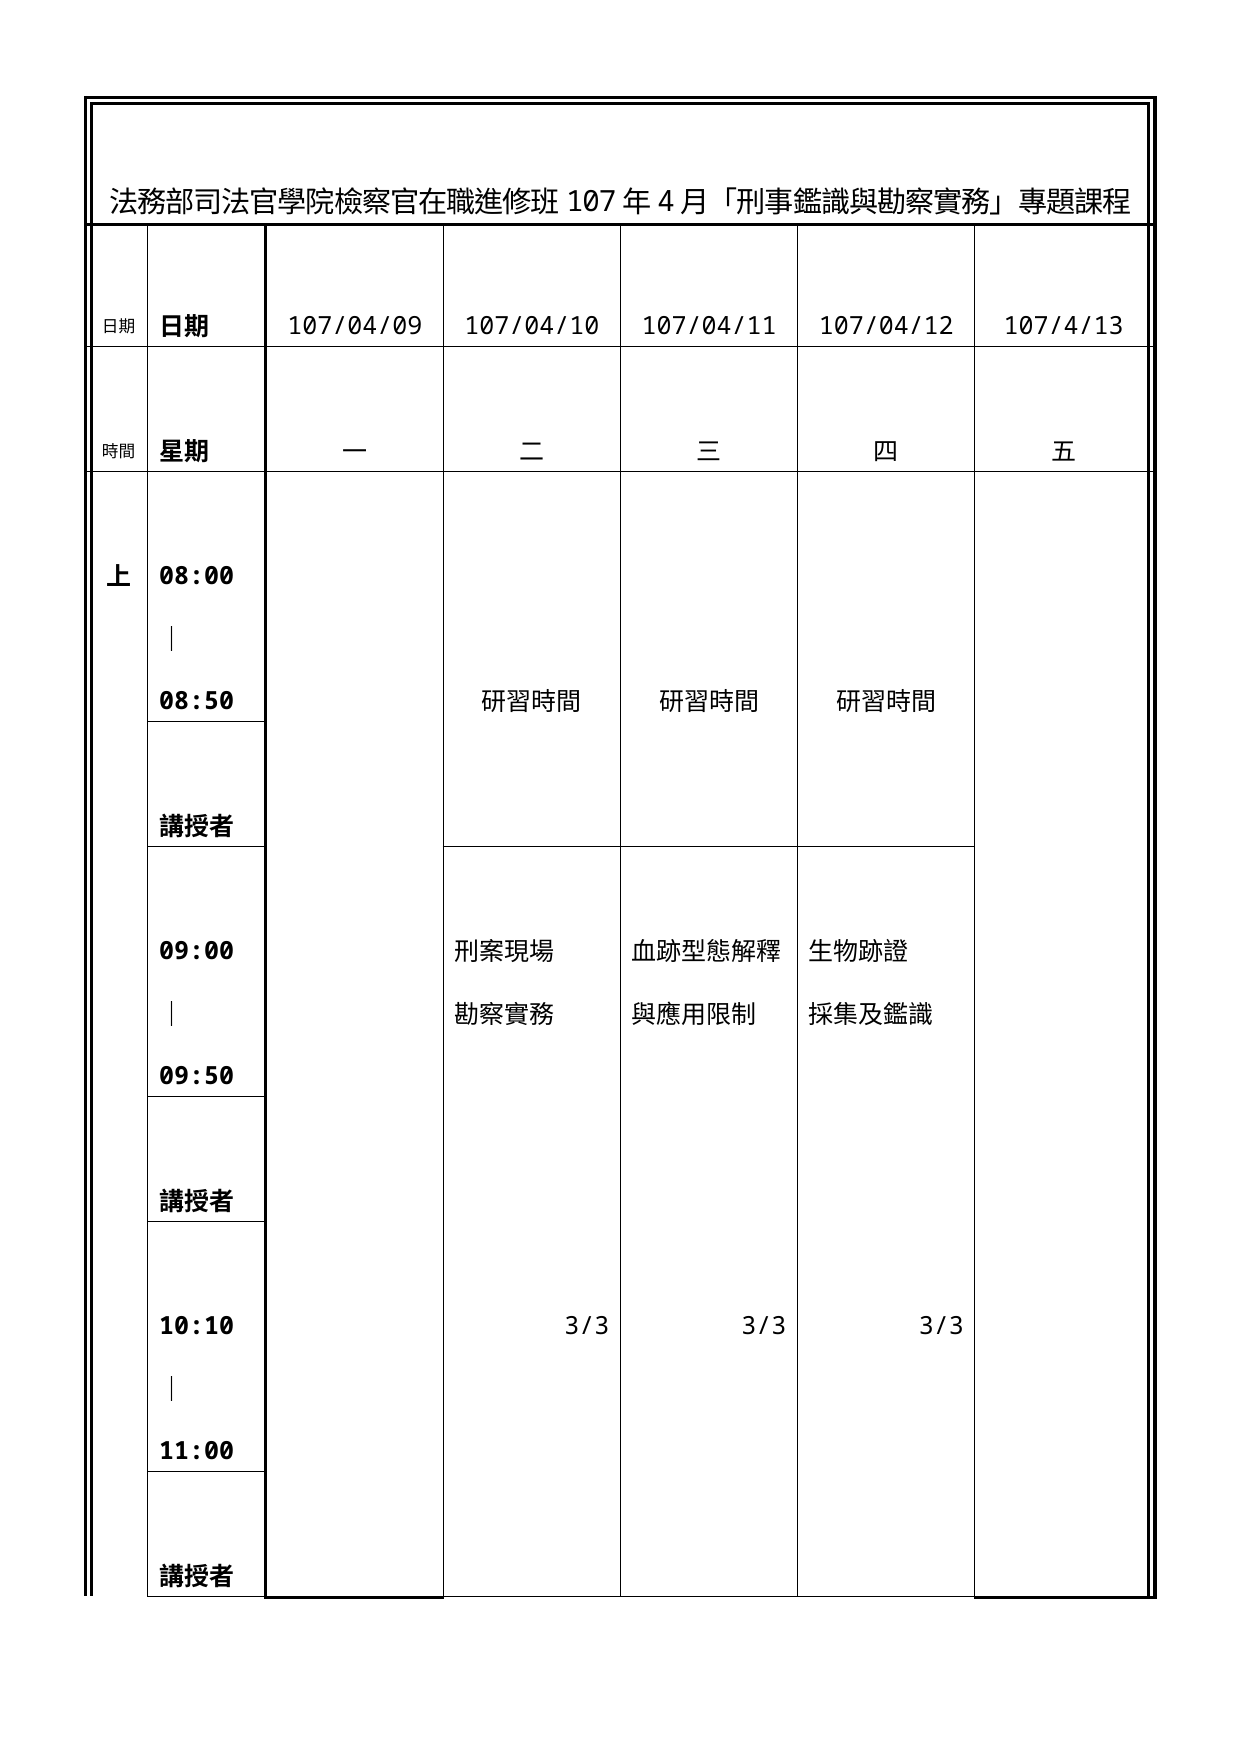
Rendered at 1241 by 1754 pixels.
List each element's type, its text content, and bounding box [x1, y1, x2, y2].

table_cell 107/4/13 [975, 226, 1147, 346]
table_cell 講授者 [148, 1472, 264, 1596]
table_cell [93, 1471, 147, 1596]
table_cell 日期 [93, 226, 147, 346]
table_cell 日期 [148, 226, 264, 346]
table_cell 107/04/09 [267, 226, 443, 346]
table_cell 二 [444, 347, 620, 471]
table_cell 血跡型態解釋與應用限制 3/3 [621, 847, 797, 1596]
table_cell 研習時間 [621, 472, 797, 846]
table_cell 09:00 ｜ 09:50 [148, 847, 264, 1096]
table_cell 講授者 [148, 722, 264, 846]
table_cell 四 [798, 347, 974, 471]
table_cell 一 [267, 347, 443, 471]
table_cell 三 [621, 347, 797, 471]
table_cell [93, 846, 147, 1096]
table_cell 時間 [93, 347, 147, 471]
table_cell 研習時間 [444, 472, 620, 846]
table_cell 上 [93, 472, 147, 721]
table_cell 星期 [148, 347, 264, 471]
table_cell [975, 472, 1147, 1596]
table_cell 研習時間 [798, 472, 974, 846]
table_header 法務部司法官學院檢察官在職進修班107年4月「刑事鑑識與勘察實務」專題課程表 中華民國107年4月10日至107年4月12日止 [89, 99, 1152, 223]
table_cell 107/04/12 [798, 226, 974, 346]
table_cell 刑案現場 勘察實務 3/3 [444, 847, 620, 1596]
table_header 法務部司法官學院檢察官在職進修班107年4月「刑事鑑識與勘察實務」專題課程表 中華民國107年4月10日至107年4月12日止 [93, 105, 1147, 223]
table_cell [267, 472, 443, 1596]
table_cell 五 [975, 347, 1147, 471]
table_cell [93, 1096, 147, 1221]
table_cell 生物跡證 採集及鑑識 3/3 [798, 847, 974, 1596]
table_cell [93, 1221, 147, 1471]
table_cell [93, 721, 147, 846]
table_cell 107/04/10 [444, 226, 620, 346]
table_cell 107/04/11 [621, 226, 797, 346]
table_cell 10:10 ｜ 11:00 [148, 1222, 264, 1471]
table_cell 講授者 [148, 1097, 264, 1221]
table_cell 08:00 ｜ 08:50 [148, 472, 264, 721]
